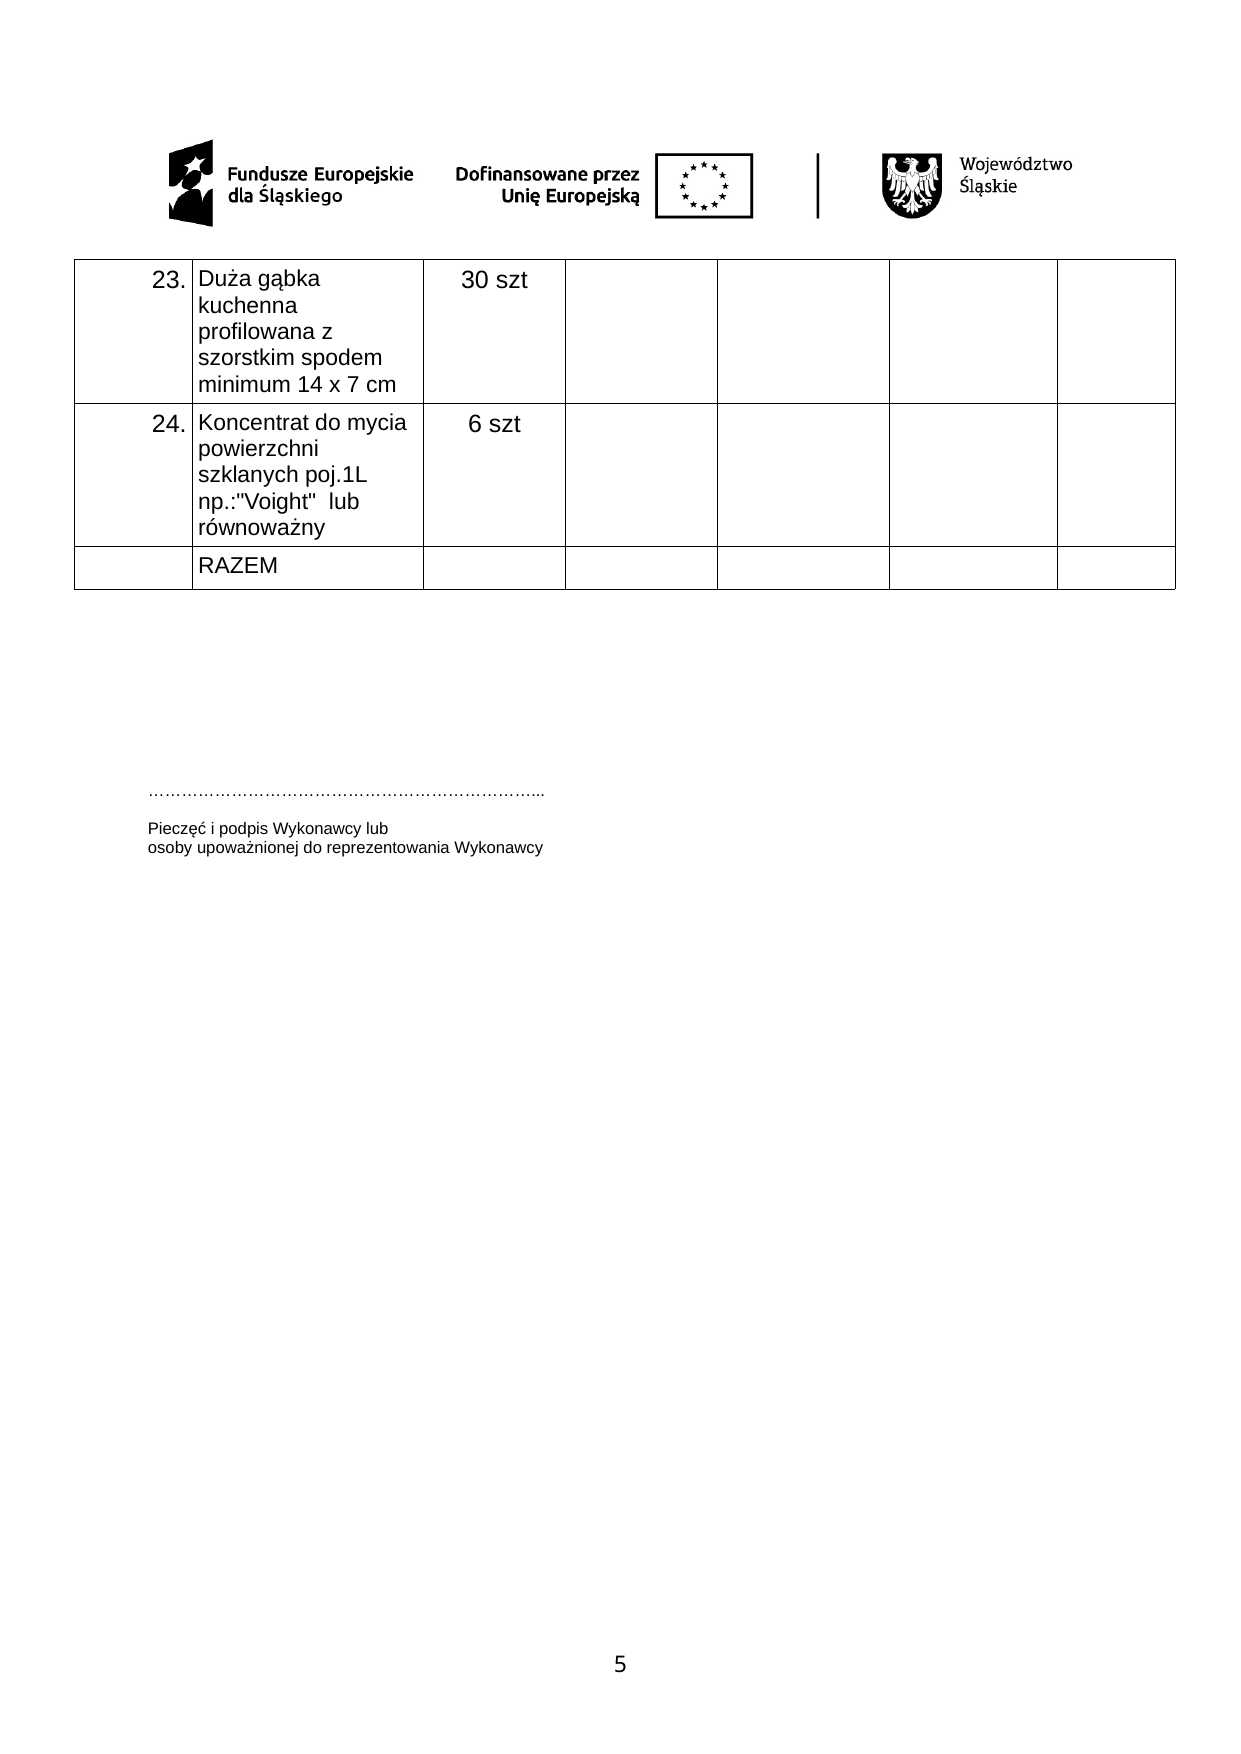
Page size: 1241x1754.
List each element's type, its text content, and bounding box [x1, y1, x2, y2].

table_cell 30 szt [424, 260, 565, 403]
table_cell [718, 260, 889, 403]
table_cell [890, 547, 1057, 589]
table_cell [424, 547, 565, 589]
picture [147, 118, 1093, 248]
text osoby upoważnionej do reprezentowania Wykonawcy [148, 838, 1092, 857]
table_cell RAZEM [193, 547, 423, 589]
text Pieczęć i podpis Wykonawcy lub [148, 819, 1092, 838]
table_cell Koncentrat do mycia powierzchni szklanych poj.1L np.:"Voight" lub równoważny [193, 404, 423, 546]
table_cell [566, 260, 717, 403]
table_cell [890, 260, 1057, 403]
table_cell [566, 547, 717, 589]
table_cell [1058, 547, 1175, 589]
text ……………………………………………………………... [148, 781, 1092, 800]
table_cell 24. [75, 404, 192, 546]
table_cell [566, 404, 717, 546]
table_cell [718, 547, 889, 589]
table_cell [75, 547, 192, 589]
table_cell [1058, 404, 1175, 546]
table_cell 6 szt [424, 404, 565, 546]
table_cell [718, 404, 889, 546]
table_cell [890, 404, 1057, 546]
table_cell Duża gąbka kuchenna profilowana z szorstkim spodem minimum 14 x 7 cm [193, 260, 423, 403]
table_cell [1058, 260, 1175, 403]
table_cell 23. [75, 260, 192, 403]
